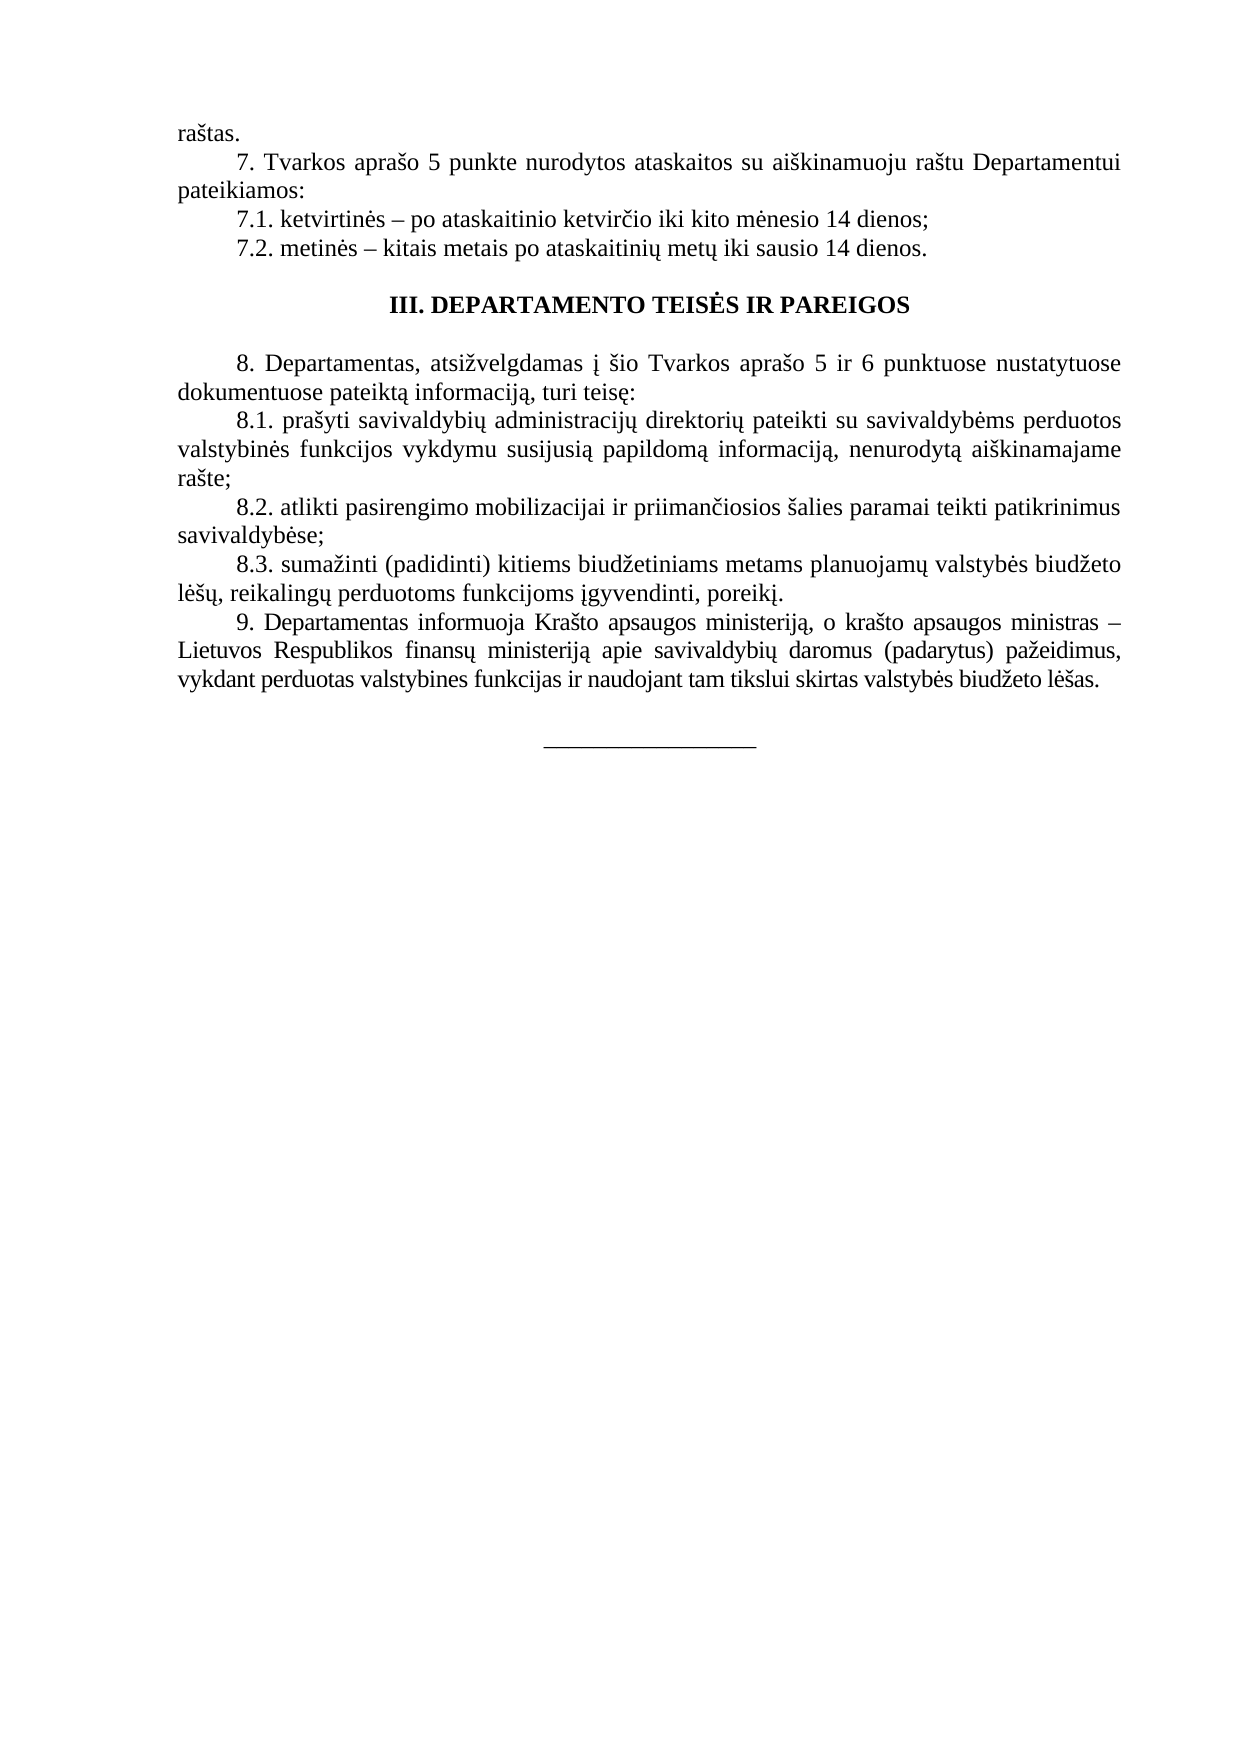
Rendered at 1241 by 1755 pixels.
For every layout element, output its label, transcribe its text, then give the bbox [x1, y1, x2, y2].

text 8.3. sumažinti (padidinti) kitiems biudžetiniams metams planuojamų valstybės biudžeto lėšų, reikalingų perduotoms funkcijoms įgyvendinti, poreikį. [177, 549, 1122, 607]
text 7.1. ketvirtinės – po ataskaitinio ketvirčio iki kito mėnesio 14 dienos; [177, 204, 1122, 233]
text III. DEPARTAMENTO TEISĖS IR PAREIGOS [177, 291, 1122, 319]
text 8.2. atlikti pasirengimo mobilizacijai ir priimančiosios šalies paramai teikti patikrinimus savivaldybėse; [177, 492, 1122, 549]
text 7.2. metinės – kitais metais po ataskaitinių metų iki sausio 14 dienos. [177, 233, 1122, 262]
text _________________ [177, 722, 1122, 751]
text 8. Departamentas, atsižvelgdamas į šio Tvarkos aprašo 5 ir 6 punktuose nustatytuose dokumentuose pateiktą informaciją, turi teisę: [177, 348, 1122, 406]
text 8.1. prašyti savivaldybių administracijų direktorių pateikti su savivaldybėms perduotos valstybinės funkcijos vykdymu susijusią papildomą informaciją, nenurodytą aiškinamajame rašte; [177, 406, 1122, 492]
text 9. Departamentas informuoja Krašto apsaugos ministeriją, o krašto apsaugos ministras – Lietuvos Respublikos finansų ministeriją apie savivaldybių daromus (padarytus) pažeidimus, vykdant perduotas valstybines funkcijas ir naudojant tam tikslui skirtas valstybės biudžeto lėšas. [177, 607, 1122, 693]
text raštas. [177, 118, 1122, 147]
text 7. Tvarkos aprašo 5 punkte nurodytos ataskaitos su aiškinamuoju raštu Departamentui pateikiamos: [177, 147, 1122, 204]
